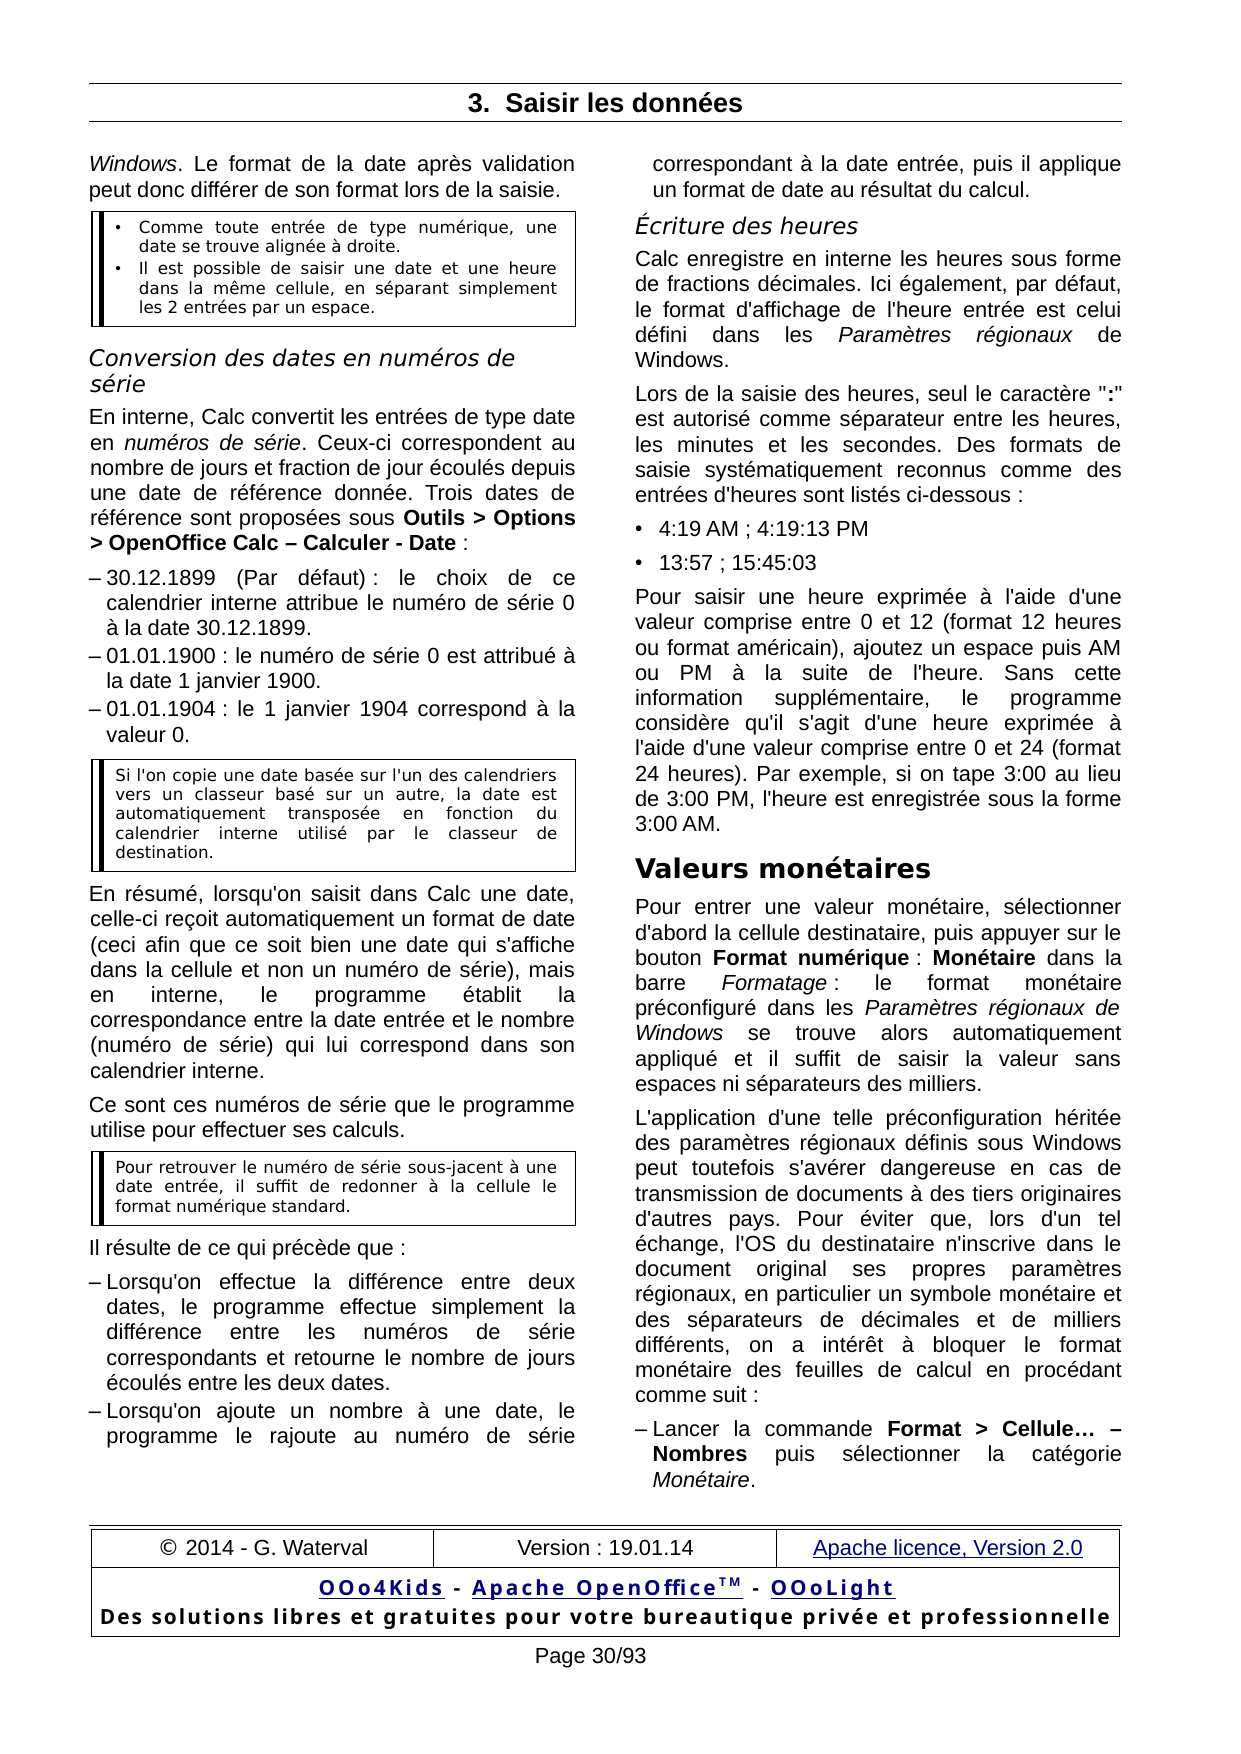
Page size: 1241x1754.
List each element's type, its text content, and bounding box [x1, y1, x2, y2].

text Pour entrer une valeur monétaire, sélectionner d'abord la cellule destinataire, puis appuyer sur le bouton Format numérique : Monétaire dans la barre Formatage : le format monétaire préconfiguré dans les Paramètres régionaux de Windows se trouve alors automatiquement appliqué et il suffit de saisir la valeur sans espaces ni séparateurs des milliers. [635, 894, 1122, 1096]
text En résumé, lorsqu'on saisit dans Calc une date, celle-ci reçoit automatiquement un format de date (ceci afin que ce soit bien une date qui s'affiche dans la cellule et non un numéro de série), mais en interne, le programme établit la correspondance entre la date entrée et le nombre (numéro de série) qui lui correspond dans son calendrier interne. [88, 881, 576, 1083]
list 4:19 AM ; 4:19:13 PM [635, 516, 1122, 541]
list 30.12.1899 (Par défaut) : le choix de ce calendrier interne attribue le numéro de série 0 à la date 30.12.1899. [88, 564, 576, 640]
list 01.01.1904 : le 1 janvier 1904 correspond à la valeur 0. [88, 696, 576, 747]
text L'application d'une telle préconfiguration héritée des paramètres régionaux définis sous Windows peut toutefois s'avérer dangereuse en cas de transmission de documents à des tiers originaires d'autres pays. Pour éviter que, lors d'un tel échange, l'OS du destinataire n'inscrive dans le document original ses propres paramètres régionaux, en particulier un symbole monétaire et des séparateurs de décimales et de milliers différents, on a intérêt à bloquer le format monétaire des feuilles de calcul en procédant comme suit : [635, 1105, 1122, 1407]
subtitle Conversion des dates en numéros de série [88, 345, 576, 398]
list 13:57 ; 15:45:03 [635, 550, 1122, 575]
table_header Si l'on copie une date basée sur l'un des calendriers vers un classeur basé sur un autre, la date est automatiquement transposée en fonction du calendrier interne utilisé par le classeur de destination. [104, 760, 575, 871]
text Lors de la saisie des heures, seul le caractère ":" est autorisé comme séparateur entre les heures, les minutes et les secondes. Des formats de saisie systématiquement reconnus comme des entrées d'heures sont listés ci-dessous : [635, 381, 1122, 507]
text Calc enregistre en interne les heures sous forme de fractions décimales. Ici également, par défaut, le format d'affichage de l'heure entrée est celui défini dans les Paramètres régionaux de Windows. [635, 246, 1122, 372]
table_header Comme toute entrée de type numérique, une date se trouve alignée à droite. Il est possible de saisir une date et une heure dans la même cellule, en séparant simplement les 2 entrées par un espace. [104, 212, 575, 326]
text En interne, Calc convertit les entrées de type date en numéros de série. Ceux-ci correspondent au nombre de jours et fraction de jour écoulés depuis une date de référence donnée. Trois dates de référence sont proposées sous Outils > Options > OpenOffice Calc – Calculer - Date : [88, 404, 576, 556]
list Lorsqu'on effectue la différence entre deux dates, le programme effectue simplement la différence entre les numéros de série correspondants et retourne le nombre de jours écoulés entre les deux dates. [88, 1269, 576, 1395]
list Lancer la commande Format > Cellule… – Nombres puis sélectionner la catégorie Monétaire. [635, 1416, 1122, 1492]
text Il résulte de ce qui précède que : [88, 1235, 576, 1260]
subtitle Valeurs monétaires [635, 854, 1122, 885]
text Ce sont ces numéros de série que le programme utilise pour effectuer ses calculs. [88, 1092, 576, 1142]
list Windows. Le format de la date après validation peut donc différer de son format lors de la saisie. [88, 151, 576, 202]
list correspondant à la date entrée, puis il applique un format de date au résultat du calcul. [635, 151, 1122, 202]
list 01.01.1900 : le numéro de série 0 est attribué à la date 1 janvier 1900. [88, 643, 576, 693]
table_header Pour retrouver le numéro de série sous-jacent à une date entrée, il suffit de redonner à la cellule le format numérique standard. [104, 1152, 575, 1225]
text Pour saisir une heure exprimée à l'aide d'une valeur comprise entre 0 et 12 (format 12 heures ou format américain), ajoutez un espace puis AM ou PM à la suite de l'heure. Sans cette information supplémentaire, le programme considère qu'il s'agit d'une heure exprimée à l'aide d'une valeur comprise entre 0 et 24 (format 24 heures). Par exemple, si on tape 3:00 au lieu de 3:00 PM, l'heure est enregistrée sous la forme 3:00 AM. [635, 584, 1122, 836]
list Lorsqu'on ajoute un nombre à une date, le programme le rajoute au numéro de série [88, 1398, 576, 1448]
subtitle Écriture des heures [635, 213, 1122, 240]
